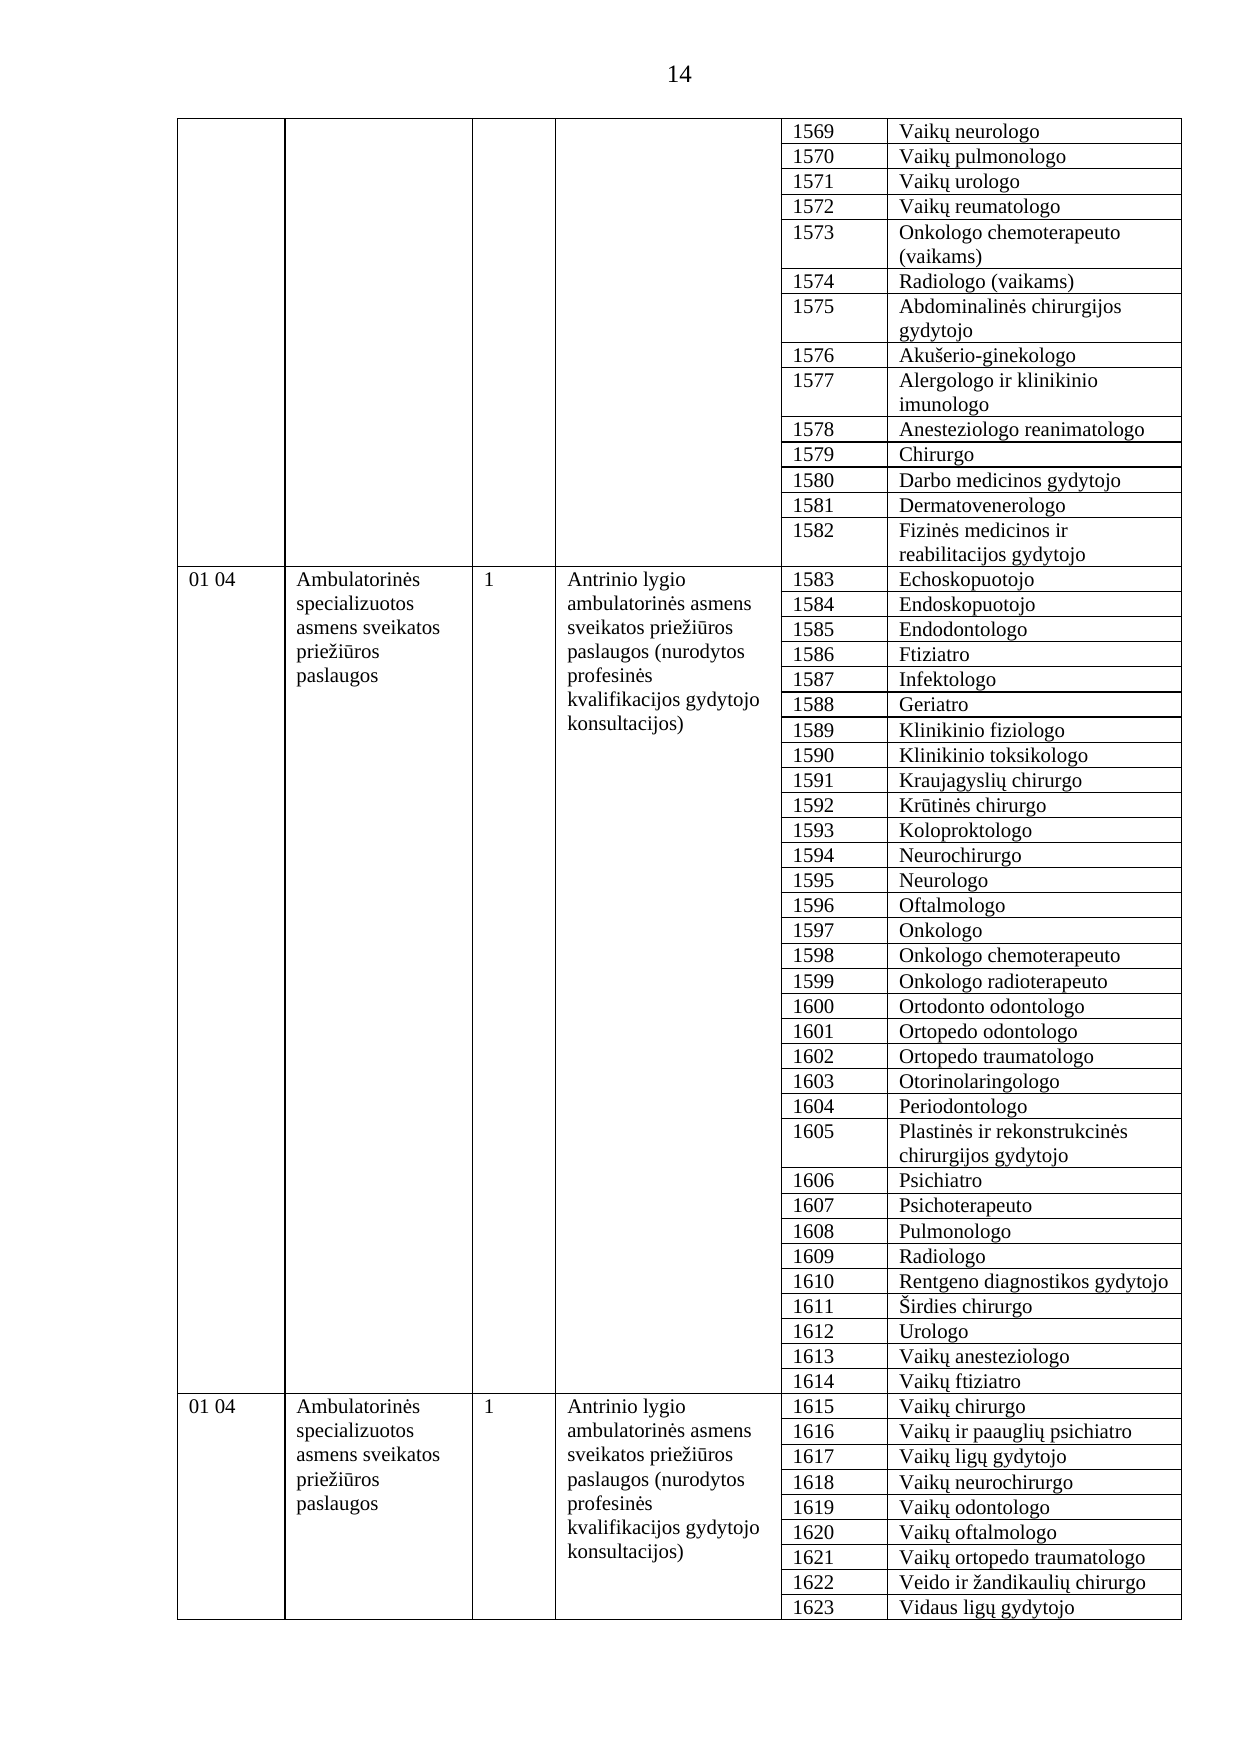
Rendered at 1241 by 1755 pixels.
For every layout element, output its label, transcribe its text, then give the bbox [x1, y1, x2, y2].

table_cell Neurologo [888, 868, 1181, 892]
table_cell Ambulatorinės specializuotos asmens sveikatos priežiūros paslaugos [286, 567, 472, 1393]
table_cell Vaikų neurochirurgo [888, 1470, 1181, 1494]
table_cell Fizinės medicinos ir reabilitacijos gydytojo [888, 518, 1181, 566]
table_cell 1589 [782, 718, 887, 742]
table_cell 1608 [782, 1219, 887, 1243]
table_cell Vaikų ir paauglių psichiatro [888, 1419, 1181, 1443]
table_cell 1610 [782, 1269, 887, 1293]
table_cell Periodontologo [888, 1094, 1181, 1118]
table_cell [473, 119, 555, 566]
table_cell Urologo [888, 1319, 1181, 1343]
table_cell Klinikinio fiziologo [888, 718, 1181, 742]
table_cell 1620 [782, 1520, 887, 1544]
table_cell Vaikų ligų gydytojo [888, 1445, 1181, 1468]
table_cell Psichiatro [888, 1168, 1181, 1192]
table_cell 01 04 [178, 567, 284, 1393]
table_cell 1602 [782, 1044, 887, 1068]
table_cell 1573 [782, 220, 887, 268]
table_cell 1 [473, 567, 555, 1393]
table_cell Ortodonto odontologo [888, 994, 1181, 1018]
table_cell 1598 [782, 944, 887, 967]
table_cell Ftiziatro [888, 642, 1181, 666]
table_cell Otorinolaringologo [888, 1069, 1181, 1093]
table_cell Ambulatorinės specializuotos asmens sveikatos priežiūros paslaugos [286, 1394, 472, 1619]
table_cell Antrinio lygio ambulatorinės asmens sveikatos priežiūros paslaugos (nurodytos profesinės kvalifikacijos gydytojo konsultacijos) [556, 567, 781, 1393]
table_cell 01 04 [178, 1394, 284, 1619]
table_cell 1582 [782, 518, 887, 566]
table_cell Chirurgo [888, 443, 1181, 466]
table_cell Vaikų ortopedo traumatologo [888, 1545, 1181, 1569]
table_cell Alergologo ir klinikinio imunologo [888, 368, 1181, 416]
table_cell 1603 [782, 1069, 887, 1093]
table_cell 1605 [782, 1119, 887, 1167]
table_cell Veido ir žandikaulių chirurgo [888, 1570, 1181, 1594]
table_cell 1613 [782, 1344, 887, 1368]
table_cell Echoskopuotojo [888, 567, 1181, 591]
table_cell 1615 [782, 1394, 887, 1418]
table_cell 1 [473, 1394, 555, 1619]
table_cell Krūtinės chirurgo [888, 793, 1181, 817]
table_cell Abdominalinės chirurgijos gydytojo [888, 294, 1181, 342]
table_cell 1588 [782, 693, 887, 716]
table_cell [178, 119, 284, 566]
table_cell 1623 [782, 1595, 887, 1619]
table_cell Onkologo chemoterapeuto [888, 944, 1181, 967]
table_cell Vaikų urologo [888, 169, 1181, 193]
table_cell [286, 119, 472, 566]
table_cell 1570 [782, 144, 887, 168]
table_cell Ortopedo odontologo [888, 1019, 1181, 1043]
table_cell Darbo medicinos gydytojo [888, 468, 1181, 492]
table_cell Antrinio lygio ambulatorinės asmens sveikatos priežiūros paslaugos (nurodytos profesinės kvalifikacijos gydytojo konsultacijos) [556, 1394, 781, 1619]
table_cell 1609 [782, 1244, 887, 1268]
table_cell Vaikų reumatologo [888, 195, 1181, 218]
table_cell 1587 [782, 667, 887, 691]
table_cell 1597 [782, 918, 887, 942]
table_cell 1577 [782, 368, 887, 416]
table_cell 1599 [782, 969, 887, 993]
table_cell Onkologo chemoterapeuto (vaikams) [888, 220, 1181, 268]
table_cell 1583 [782, 567, 887, 591]
table_cell Akušerio-ginekologo [888, 343, 1181, 367]
table_cell Onkologo radioterapeuto [888, 969, 1181, 993]
table_cell Vaikų ftiziatro [888, 1369, 1181, 1393]
table_cell Vaikų neurologo [888, 119, 1181, 143]
table_cell 1596 [782, 893, 887, 917]
table_cell Vaikų chirurgo [888, 1394, 1181, 1418]
table_cell 1584 [782, 592, 887, 616]
table_cell 1618 [782, 1470, 887, 1494]
table_cell Plastinės ir rekonstrukcinės chirurgijos gydytojo [888, 1119, 1181, 1167]
table_cell 1622 [782, 1570, 887, 1594]
table_cell Oftalmologo [888, 893, 1181, 917]
table_cell 1593 [782, 818, 887, 842]
table_cell 1590 [782, 743, 887, 767]
table_cell 1611 [782, 1294, 887, 1318]
table_cell Vaikų pulmonologo [888, 144, 1181, 168]
table_cell Endoskopuotojo [888, 592, 1181, 616]
table_cell 1580 [782, 468, 887, 492]
table_cell Klinikinio toksikologo [888, 743, 1181, 767]
table_cell 1585 [782, 617, 887, 641]
table_cell Onkologo [888, 918, 1181, 942]
table_cell 1571 [782, 169, 887, 193]
table_cell 1574 [782, 269, 887, 293]
table_cell Endodontologo [888, 617, 1181, 641]
table_cell Rentgeno diagnostikos gydytojo [888, 1269, 1181, 1293]
table_cell 1612 [782, 1319, 887, 1343]
table_cell 1572 [782, 195, 887, 218]
table_cell 1576 [782, 343, 887, 367]
table_cell 1606 [782, 1168, 887, 1192]
table_cell 1616 [782, 1419, 887, 1443]
table_cell 1617 [782, 1445, 887, 1468]
table_cell 1607 [782, 1194, 887, 1217]
table_cell 1591 [782, 768, 887, 792]
table_cell Kraujagyslių chirurgo [888, 768, 1181, 792]
table_cell Vaikų odontologo [888, 1495, 1181, 1519]
table_cell Vidaus ligų gydytojo [888, 1595, 1181, 1619]
table_cell Vaikų oftalmologo [888, 1520, 1181, 1544]
table_cell Psichoterapeuto [888, 1194, 1181, 1217]
table_cell 1578 [782, 417, 887, 441]
table_cell 1604 [782, 1094, 887, 1118]
table_cell 1621 [782, 1545, 887, 1569]
table_cell Infektologo [888, 667, 1181, 691]
table_cell Pulmonologo [888, 1219, 1181, 1243]
table_cell Anesteziologo reanimatologo [888, 417, 1181, 441]
table_cell 1592 [782, 793, 887, 817]
table_cell 1586 [782, 642, 887, 666]
table_cell 1619 [782, 1495, 887, 1519]
table_cell 1579 [782, 443, 887, 466]
table_cell 1601 [782, 1019, 887, 1043]
table_cell Geriatro [888, 693, 1181, 716]
table_cell 1595 [782, 868, 887, 892]
table_cell 1569 [782, 119, 887, 143]
table_cell 1600 [782, 994, 887, 1018]
table_cell Koloproktologo [888, 818, 1181, 842]
table_cell 1575 [782, 294, 887, 342]
table_cell Ortopedo traumatologo [888, 1044, 1181, 1068]
table_cell Radiologo (vaikams) [888, 269, 1181, 293]
table_cell 1581 [782, 493, 887, 517]
table_cell Širdies chirurgo [888, 1294, 1181, 1318]
table_cell Radiologo [888, 1244, 1181, 1268]
table_cell Vaikų anesteziologo [888, 1344, 1181, 1368]
table_cell 1614 [782, 1369, 887, 1393]
table_cell [556, 119, 781, 566]
table_cell Dermatovenerologo [888, 493, 1181, 517]
table_cell Neurochirurgo [888, 843, 1181, 867]
table_cell 1594 [782, 843, 887, 867]
